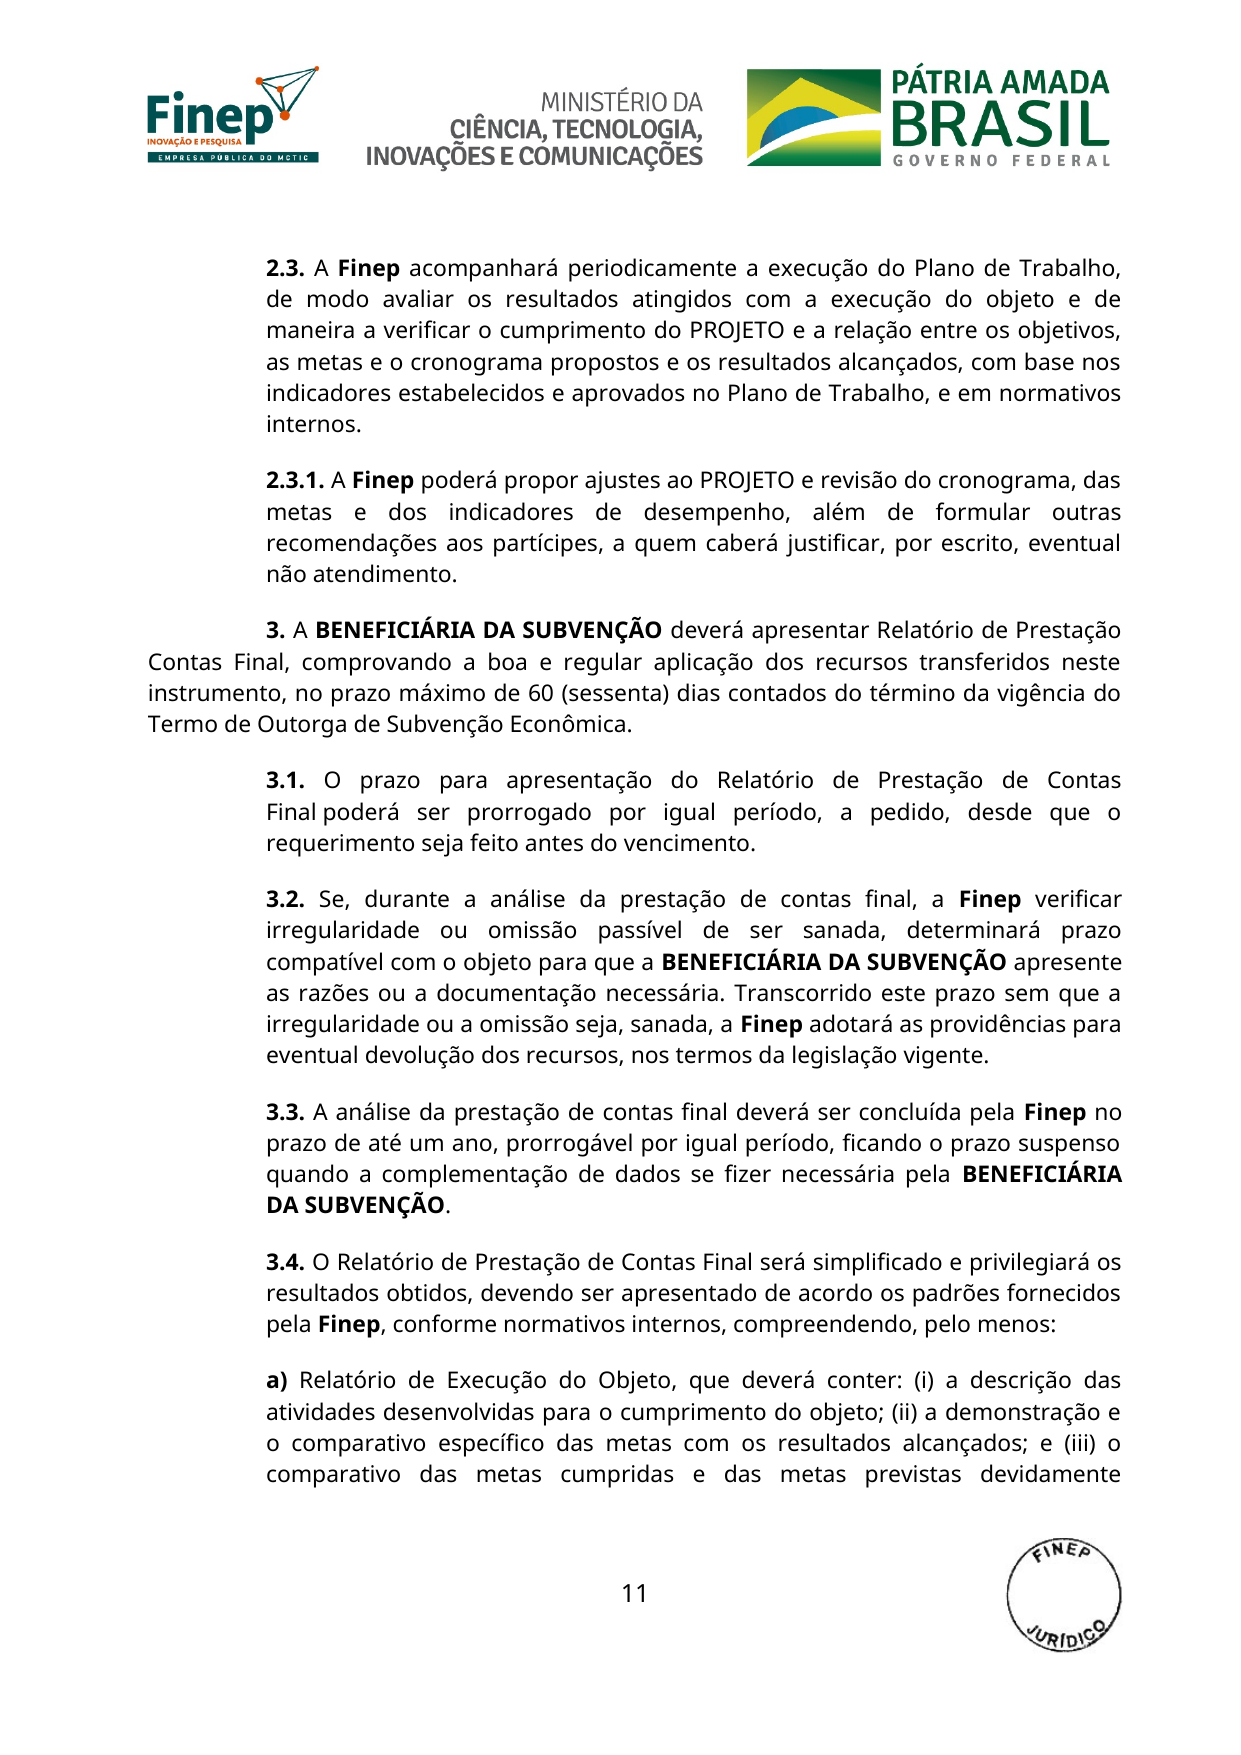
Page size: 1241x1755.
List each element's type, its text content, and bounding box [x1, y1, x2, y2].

text 3. A BENEFICIÁRIA DA SUBVENÇÃO deverá apresentar Relatório de Prestação Contas Final, comprovando a boa e regular aplicação dos recursos transferidos neste instrumento, no prazo máximo de 60 (sessenta) dias contados do término da vigência do Termo de Outorga de Subvenção Econômica. [148, 614, 1122, 739]
text 3.4. O Relatório de Prestação de Contas Final será simplificado e privilegiará os resultados obtidos, devendo ser apresentado de acordo os padrões fornecidos pela Finep, conforme normativos internos, compreendendo, pelo menos: [266, 1246, 1122, 1339]
text a) Relatório de Execução do Objeto, que deverá conter: (i) a descrição das atividades desenvolvidas para o cumprimento do objeto; (ii) a demonstração e o comparativo específico das metas com os resultados alcançados; e (iii) o comparativo das metas cumpridas e das metas previstas devidamente [266, 1364, 1122, 1489]
text 3.1. O prazo para apresentação do Relatório de Prestação de Contas Final poderá ser prorrogado por igual período, a pedido, desde que o requerimento seja feito antes do vencimento. [266, 764, 1122, 858]
text 3.2. Se, durante a análise da prestação de contas final, a Finep verificar irregularidade ou omissão passível de ser sanada, determinará prazo compatível com o objeto para que a BENEFICIÁRIA DA SUBVENÇÃO apresente as razões ou a documentação necessária. Transcorrido este prazo sem que a irregularidade ou a omissão seja, sanada, a Finep adotará as providências para eventual devolução dos recursos, nos termos da legislação vigente. [266, 883, 1122, 1071]
text 3.3. A análise da prestação de contas final deverá ser concluída pela Finep no prazo de até um ano, prorrogável por igual período, ficando o prazo suspenso quando a complementação de dados se fizer necessária pela BENEFICIÁRIA DA SUBVENÇÃO. [266, 1096, 1122, 1221]
text 2.3. A Finep acompanhará periodicamente a execução do Plano de Trabalho, de modo avaliar os resultados atingidos com a execução do objeto e de maneira a verificar o cumprimento do PROJETO e a relação entre os objetivos, as metas e o cronograma propostos e os resultados alcançados, com base nos indicadores estabelecidos e aprovados no Plano de Trabalho, e em normativos internos. [266, 252, 1122, 439]
text 2.3.1. A Finep poderá propor ajustes ao PROJETO e revisão do cronograma, das metas e dos indicadores de desempenho, além de formular outras recomendações aos partícipes, a quem caberá justificar, por escrito, eventual não atendimento. [266, 464, 1122, 589]
